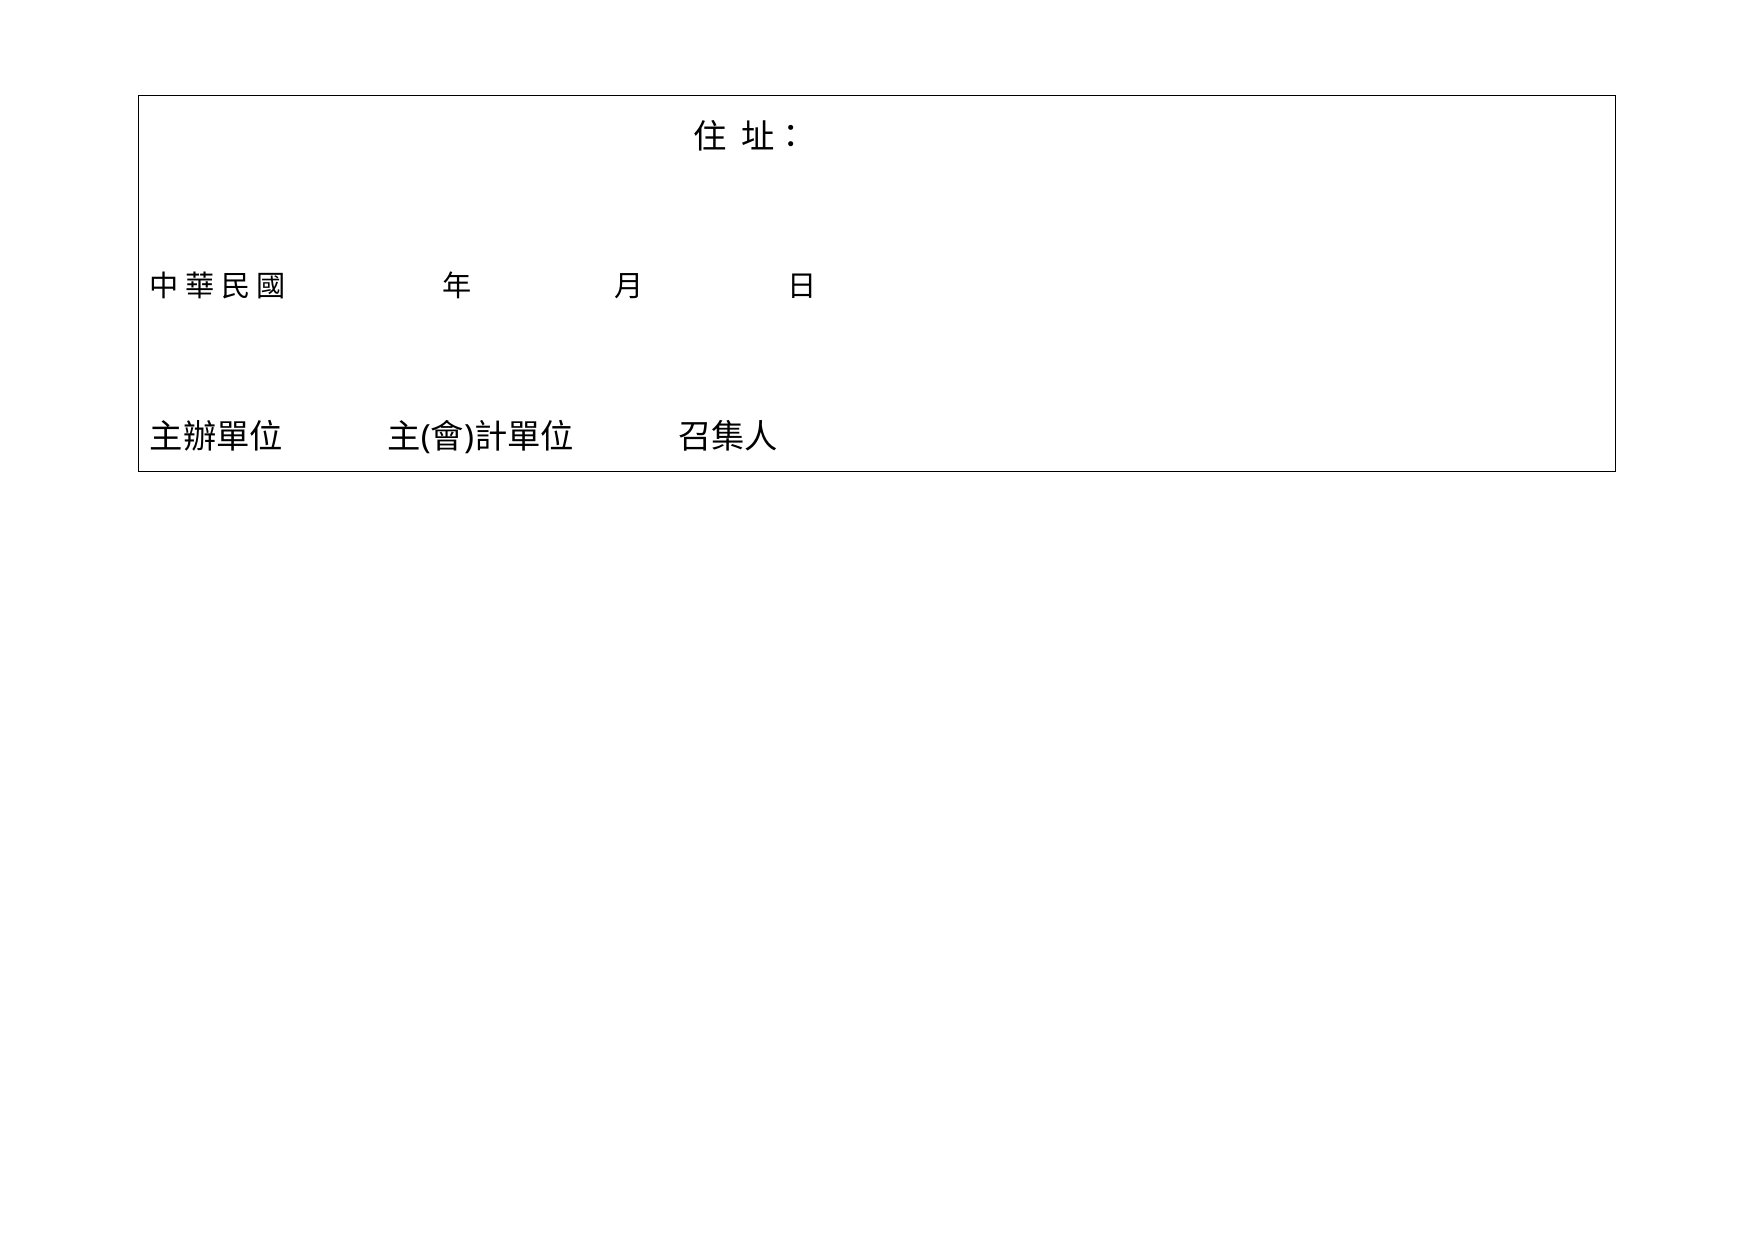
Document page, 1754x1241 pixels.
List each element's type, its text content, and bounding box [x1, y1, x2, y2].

table_cell 住 址： 中 華 民 國 年 月 日 主辦單位 主(會)計單位 召集人 [139, 96, 1615, 471]
